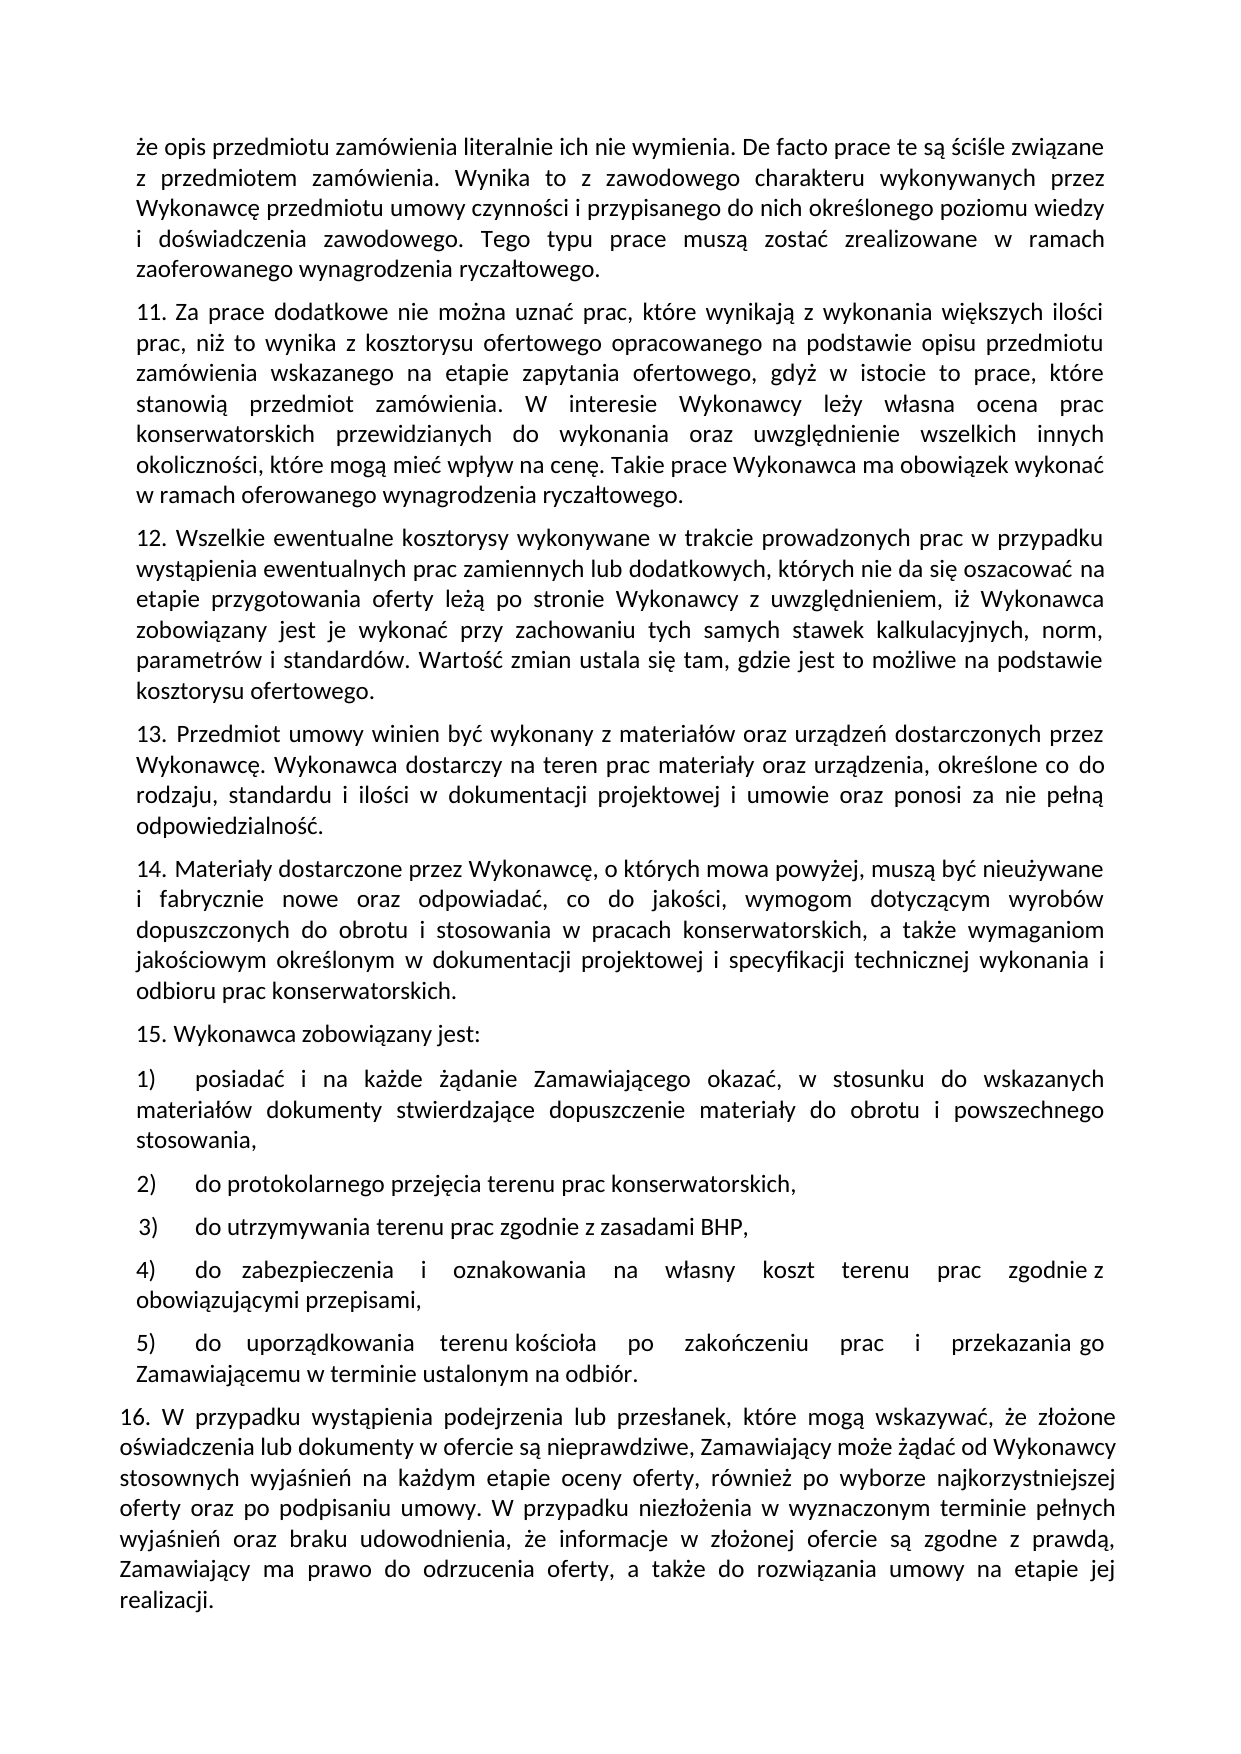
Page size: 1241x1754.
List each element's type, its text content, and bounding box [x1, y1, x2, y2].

list do protokolarnego przejęcia terenu prac konserwatorskich, [135, 1168, 1117, 1198]
list Materiały dostarczone przez Wykonawcę, o których mowa powyżej, muszą być nieużywane i fabrycznie nowe oraz odpowiadać, co do jakości, wymogom dotyczącym wyrobów dopuszczonych do obrotu i stosowania w pracach konserwatorskich, a także wymaganiom jakościowym określonym w dokumentacji projektowej i specyfikacji technicznej wykonania i odbioru prac konserwatorskich. [136, 853, 1105, 1005]
list do uporządkowania terenu kościoła po zakończeniu prac i przekazania go Zamawiającemu w terminie ustalonym na odbiór. [136, 1327, 1104, 1388]
list do zabezpieczenia i oznakowania na własny koszt terenu prac zgodnie z obowiązującymi przepisami, [136, 1254, 1105, 1315]
list Wykonawca zobowiązany jest: [136, 1018, 1117, 1048]
list 16. W przypadku wystąpienia podejrzenia lub przesłanek, które mogą wskazywać, że złożone oświadczenia lub dokumenty w ofercie są nieprawdziwe, Zamawiający może żądać od Wykonawcy stosownych wyjaśnień na każdym etapie oceny oferty, również po wyborze najkorzystniejszej oferty oraz po podpisaniu umowy. W przypadku niezłożenia w wyznaczonym terminie pełnych wyjaśnień oraz braku udowodnienia, że informacje w złożonej ofercie są zgodne z prawdą, Zamawiający ma prawo do odrzucenia oferty, a także do rozwiązania umowy na etapie jej realizacji. [119, 1401, 1117, 1614]
list Przedmiot umowy winien być wykonany z materiałów oraz urządzeń dostarczonych przez Wykonawcę. Wykonawca dostarczy na teren prac materiały oraz urządzenia, określone co do rodzaju, standardu i ilości w dokumentacji projektowej i umowie oraz ponosi za nie pełną odpowiedzialność. [136, 718, 1105, 840]
text że opis przedmiotu zamówienia literalnie ich nie wymienia. De facto prace te są ściśle związane z przedmiotem zamówienia. Wynika to z zawodowego charakteru wykonywanych przez Wykonawcę przedmiotu umowy czynności i przypisanego do nich określonego poziomu wiedzy i doświadczenia zawodowego. Tego typu prace muszą zostać zrealizowane w ramach zaoferowanego wynagrodzenia ryczałtowego. [136, 131, 1106, 284]
list do utrzymywania terenu prac zgodnie z zasadami BHP, [138, 1211, 1117, 1241]
list posiadać i na każde żądanie Zamawiającego okazać, w stosunku do wskazanych materiałów dokumenty stwierdzające dopuszczenie materiały do obrotu i powszechnego stosowania, [136, 1063, 1105, 1155]
list Za prace dodatkowe nie można uznać prac, które wynikają z wykonania większych ilości prac, niż to wynika z kosztorysu ofertowego opracowanego na podstawie opisu przedmiotu zamówienia wskazanego na etapie zapytania ofertowego, gdyż w istocie to prace, które stanowią przedmiot zamówienia. W interesie Wykonawcy leży własna ocena prac konserwatorskich przewidzianych do wykonania oraz uwzględnienie wszelkich innych okoliczności, które mogą mieć wpływ na cenę. Takie prace Wykonawca ma obowiązek wykonać w ramach oferowanego wynagrodzenia ryczałtowego. [136, 296, 1105, 510]
list Wszelkie ewentualne kosztorysy wykonywane w trakcie prowadzonych prac w przypadku wystąpienia ewentualnych prac zamiennych lub dodatkowych, których nie da się oszacować na etapie przygotowania oferty leżą po stronie Wykonawcy z uwzględnieniem, iż Wykonawca zobowiązany jest je wykonać przy zachowaniu tych samych stawek kalkulacyjnych, norm, parametrów i standardów. Wartość zmian ustala się tam, gdzie jest to możliwe na podstawie kosztorysu ofertowego. [136, 523, 1105, 706]
